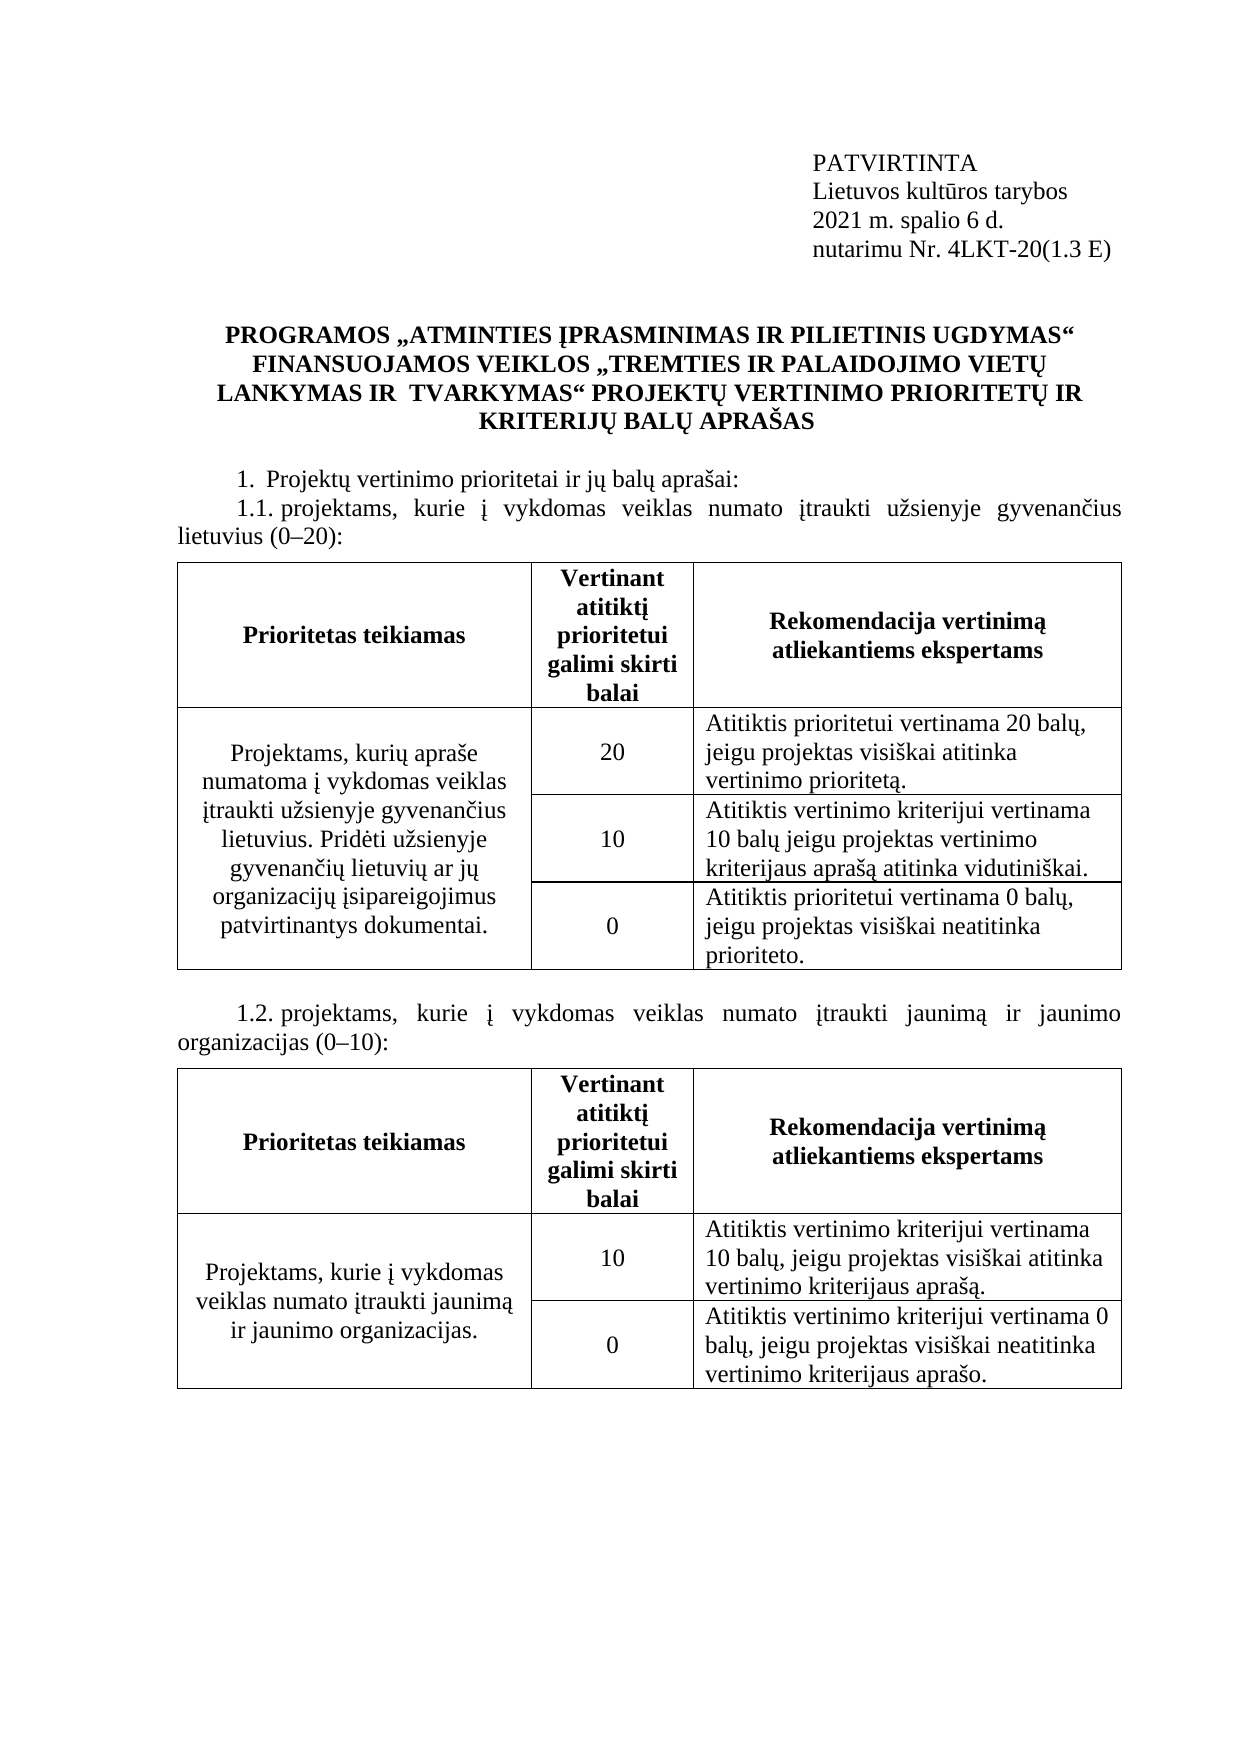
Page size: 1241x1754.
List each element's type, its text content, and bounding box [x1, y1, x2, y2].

table_header Vertinant atitiktį prioritetui galimi skirti balai [532, 1069, 693, 1213]
text 1.2. projektams, kurie į vykdomas veiklas numato įtraukti jaunimą ir jaunimo organizacijas (0–10): [177, 998, 1122, 1056]
table_header Prioritetas teikiamas [178, 563, 531, 707]
table_header Rekomendacija vertinimą atliekantiems ekspertams [694, 1069, 1121, 1213]
text Lietuvos kultūros tarybos [812, 176, 1122, 205]
table_cell 0 [532, 883, 693, 969]
text nutarimu Nr. 4LKT-20(1.3 E) [812, 234, 1122, 263]
table_cell Atitiktis prioritetui vertinama 0 balų, jeigu projektas visiškai neatitinka prioriteto. [694, 883, 1121, 969]
text 2021 m. spalio 6 d. [812, 205, 1122, 234]
table_header Vertinant atitiktį prioritetui galimi skirti balai [532, 563, 693, 707]
table_cell 20 [532, 708, 693, 794]
table_cell 0 [532, 1301, 693, 1387]
text PROGRAMOS „ATMINTIES ĮPRASMINIMAS IR PILIETINIS UGDYMAS“ FINANSUOJAMOS VEIKLOS „TREMTIES IR PALAIDOJIMO VIETŲ LANKYMAS IR TVARKYMAS“ PROJEKTŲ VERTINIMO PRIORITETŲ IR KRITERIJŲ BALŲ APRAŠAS [177, 320, 1122, 435]
table_cell Atitiktis prioritetui vertinama 20 balų, jeigu projektas visiškai atitinka vertinimo prioritetą. [694, 708, 1121, 794]
table_cell Atitiktis vertinimo kriterijui vertinama 10 balų, jeigu projektas visiškai atitinka vertinimo kriterijaus aprašą. [694, 1214, 1121, 1300]
table_header Prioritetas teikiamas [178, 1069, 531, 1213]
table_cell Atitiktis vertinimo kriterijui vertinama 0 balų, jeigu projektas visiškai neatitinka vertinimo kriterijaus aprašo. [694, 1301, 1121, 1387]
table_cell Projektams, kurie į vykdomas veiklas numato įtraukti jaunimą ir jaunimo organizacijas. [178, 1214, 531, 1387]
table_cell 10 [532, 795, 693, 881]
table_cell Atitiktis vertinimo kriterijui vertinama 10 balų jeigu projektas vertinimo kriterijaus aprašą atitinka vidutiniškai. [694, 795, 1121, 881]
text 1. Projektų vertinimo prioritetai ir jų balų aprašai: [177, 464, 1122, 493]
text 1.1. projektams, kurie į vykdomas veiklas numato įtraukti užsienyje gyvenančius lietuvius (0–20): [177, 493, 1122, 550]
text PATVIRTINTA [812, 148, 1122, 176]
table_cell Projektams, kurių apraše numatoma į vykdomas veiklas įtraukti užsienyje gyvenančius lietuvius. Pridėti užsienyje gyvenančių lietuvių ar jų organizacijų įsipareigojimus patvirtinantys dokumentai. [178, 708, 531, 969]
table_header Rekomendacija vertinimą atliekantiems ekspertams [694, 563, 1121, 707]
table_cell 10 [532, 1214, 693, 1300]
